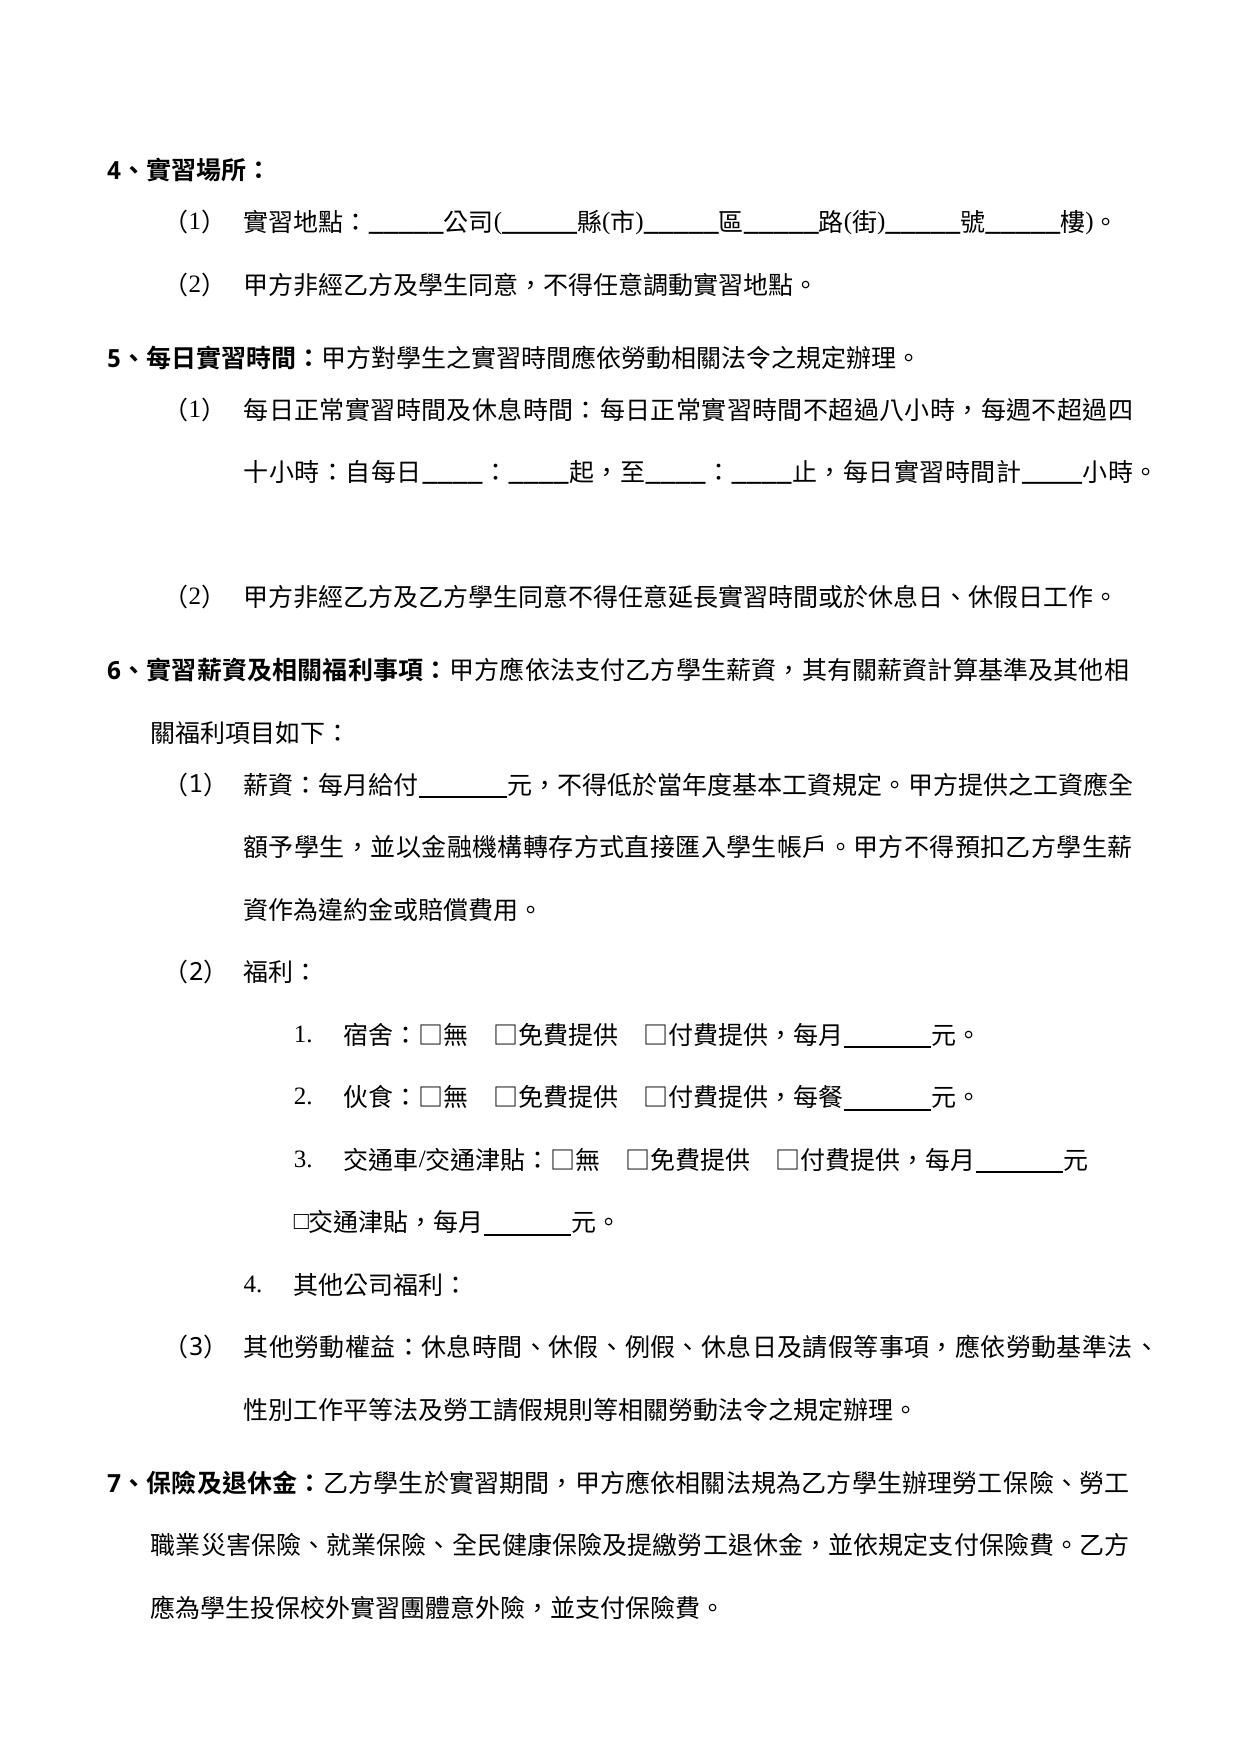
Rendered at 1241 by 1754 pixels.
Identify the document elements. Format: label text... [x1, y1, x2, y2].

list 甲方非經乙方及乙方學生同意不得任意延長實習時間或於休息日、休假日工作。 [163, 564, 1134, 627]
list 其他勞動權益：休息時間、休假、例假、休息日及請假等事項，應依勞動基準法、性別工作平等法及勞工請假規則等相關勞動法令之規定辦理。 [163, 1314, 1134, 1439]
list 實習薪資及相關福利事項：甲方應依法支付乙方學生薪資，其有關薪資計算基準及其他相關福利項目如下： [106, 627, 1131, 752]
text □交通津貼，每月 元。 [293, 1189, 1134, 1252]
list 實習場所： [106, 127, 1131, 189]
list 每日實習時間：甲方對學生之實習時間應依勞動相關法令之規定辦理。 [106, 314, 1131, 377]
list 伙食：□無 □免費提供 □付費提供，每餐 元。 [293, 1064, 1134, 1127]
list 薪資：每月給付 元，不得低於當年度基本工資規定。甲方提供之工資應全額予學生，並以金融機構轉存方式直接匯入學生帳戶。甲方不得預扣乙方學生薪資作為違約金或賠償費用。 [163, 752, 1134, 939]
list 甲方非經乙方及學生同意，不得任意調動實習地點。 [163, 252, 1134, 314]
list 每日正常實習時間及休息時間：每日正常實習時間不超過八小時，每週不超過四十小時：自每日____：____起，至____：____止，每日實習時間計____小時。 [163, 377, 1134, 564]
list 福利： [163, 939, 1134, 1002]
list 宿舍：□無 □免費提供 □付費提供，每月 元。 [293, 1002, 1134, 1064]
list 實習地點：_____公司(_____縣(市)_____區_____路(街)_____號_____樓)。 [163, 189, 1134, 252]
list 交通車/交通津貼：□無 □免費提供 □付費提供，每月 元 [293, 1127, 1134, 1189]
list 其他公司福利： [243, 1252, 1134, 1314]
list 保險及退休金：乙方學生於實習期間，甲方應依相關法規為乙方學生辦理勞工保險、勞工職業災害保險、就業保險、全民健康保險及提繳勞工退休金，並依規定支付保險費。乙方應為學生投保校外實習團體意外險，並支付保險費。 [106, 1439, 1131, 1627]
